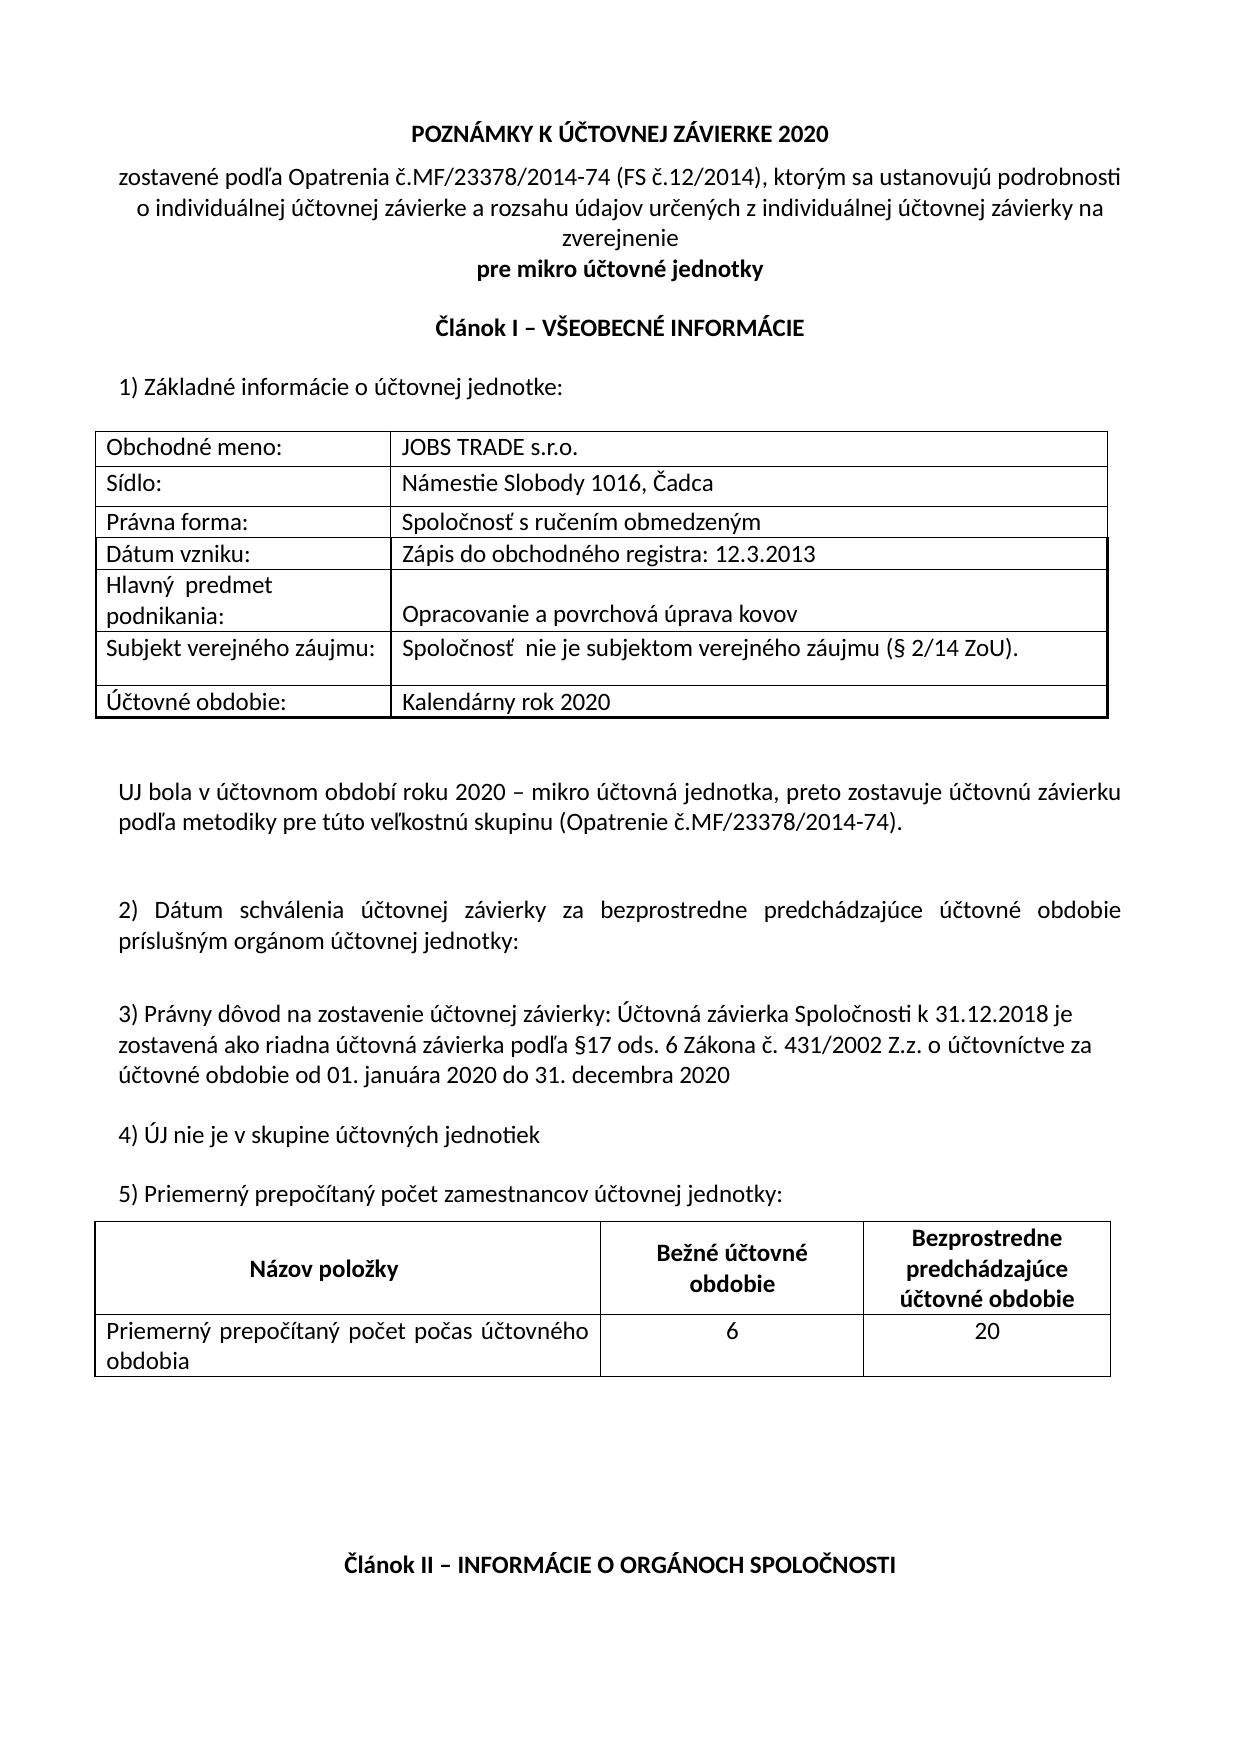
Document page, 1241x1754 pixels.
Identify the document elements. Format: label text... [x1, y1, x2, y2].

table_cell Priemerný prepočítaný počet počas účtovného obdobia [96, 1315, 600, 1376]
text 4) ÚJ nie je v skupine účtovných jednotiek [118, 1119, 1122, 1149]
text POZNÁMKY K ÚČTOVNEJ ZÁVIERKE 2020 [118, 118, 1122, 149]
text Článok II – INFORMÁCIE O ORGÁNOCH SPOLOČNOSTI [118, 1549, 1122, 1580]
text pre mikro účtovné jednotky [118, 253, 1122, 283]
text 2) Dátum schválenia účtovnej závierky za bezprostredne predchádzajúce účtovné obdobie príslušným orgánom účtovnej jednotky: [118, 894, 1122, 956]
text UJ bola v účtovnom období roku 2020 – mikro účtovná jednotka, preto zostavuje účtovnú závierku podľa metodiky pre túto veľkostnú skupinu (Opatrenie č.MF/23378/2014-74). [118, 776, 1122, 837]
text 1) Základné informácie o účtovnej jednotke: [118, 371, 1122, 402]
text Článok I – VŠEOBECNÉ INFORMÁCIE [118, 312, 1122, 342]
table_cell Zápis do obchodného registra: 12.3.2013 [392, 538, 1106, 569]
table_cell Účtovné obdobie: [97, 686, 390, 716]
table_cell Dátum vzniku: [97, 538, 390, 569]
table_cell Opracovanie a povrchová úprava kovov [392, 570, 1106, 631]
table_cell Spoločnosť nie je subjektom verejného záujmu (§ 2/14 ZoU). [392, 632, 1106, 685]
table_cell Právna forma: [96, 507, 390, 537]
table_header Bezprostredne predchádzajúce účtovné obdobie [864, 1222, 1110, 1314]
table_header Názov položky [96, 1222, 600, 1314]
text 3) Právny dôvod na zostavenie účtovnej závierky: Účtovná závierka Spoločnosti k 31.12.2018 je zostavená ako riadna účtovná závierka podľa §17 ods. 6 Zákona č. 431/2002 Z.z. o účtovníctve za účtovné obdobie od 01. januára 2020 do 31. decembra 2020 [118, 999, 1122, 1090]
table_header Bežné účtovné obdobie [601, 1222, 863, 1314]
table_cell Námestie Slobody 1016, Čadca [391, 467, 1107, 506]
table_cell Spoločnosť s ručením obmedzeným [391, 507, 1107, 537]
table_cell 6 [601, 1315, 863, 1376]
table_header JOBS TRADE s.r.o. [391, 432, 1107, 466]
text 5) Priemerný prepočítaný počet zamestnancov účtovnej jednotky: [118, 1178, 1122, 1209]
table_cell Hlavný predmet podnikania: [97, 570, 390, 631]
table_cell Kalendárny rok 2020 [392, 686, 1106, 716]
table_header Obchodné meno: [96, 432, 390, 466]
table_cell Subjekt verejného záujmu: [97, 632, 390, 685]
table_cell Sídlo: [96, 467, 390, 506]
text zostavené podľa Opatrenia č.MF/23378/2014-74 (FS č.12/2014), ktorým sa ustanovujú podrobnosti o individuálnej účtovnej závierke a rozsahu údajov určených z individuálnej účtovnej závierky na zverejnenie [118, 161, 1122, 253]
table_cell 20 [864, 1315, 1110, 1376]
